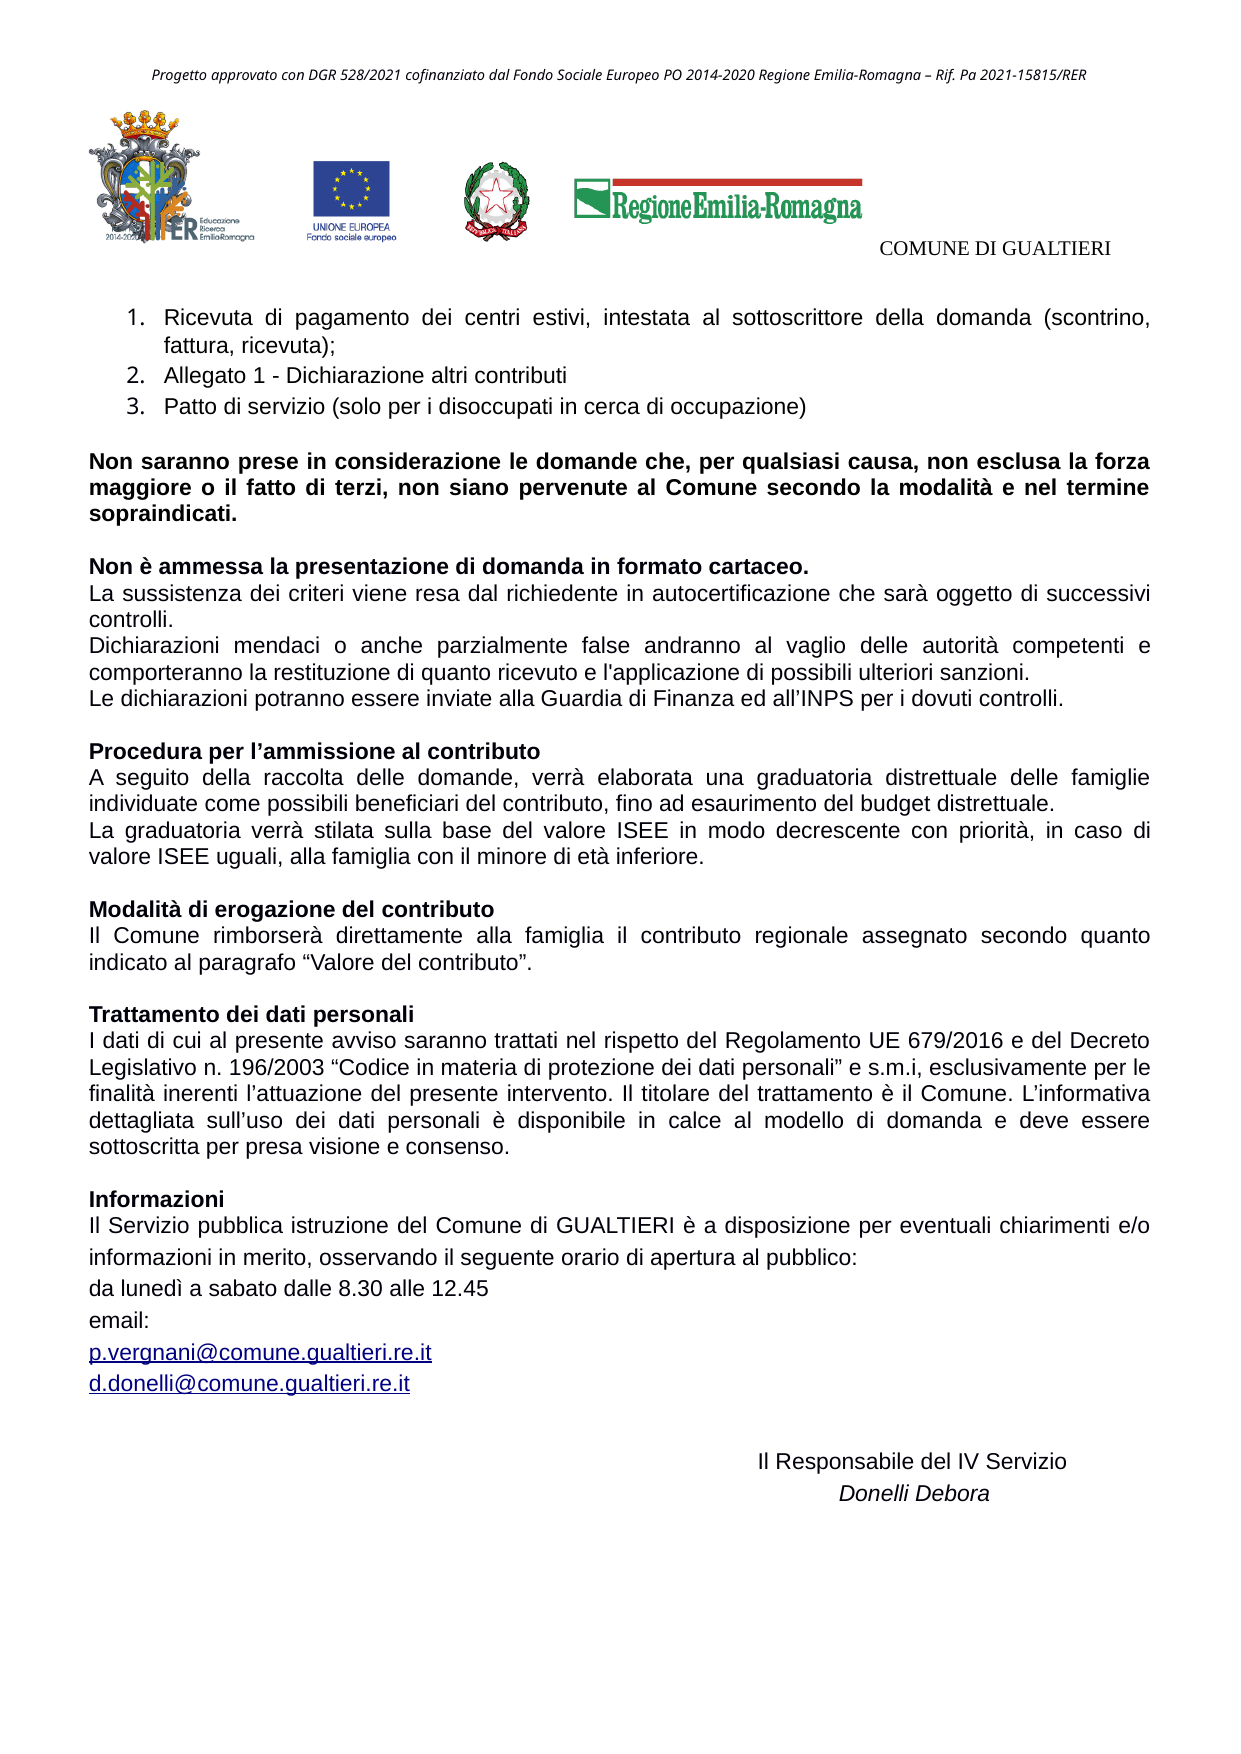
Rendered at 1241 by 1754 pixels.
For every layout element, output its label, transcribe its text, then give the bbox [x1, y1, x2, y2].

text email: [88, 1307, 1152, 1333]
text Le dichiarazioni potranno essere inviate alla Guardia di Finanza ed all’INPS per i dovuti controlli. [88, 685, 1152, 711]
text Non saranno prese in considerazione le domande che, per qualsiasi causa, non esclusa la forza maggiore o il fatto di terzi, non siano pervenute al Comune secondo la modalità e nel termine sopraindicati. [88, 448, 1152, 527]
text Non è ammessa la presentazione di domanda in formato cartaceo. [88, 553, 1152, 579]
text Modalità di erogazione del contributo [88, 896, 1152, 922]
subtitle Donelli Debora [679, 1480, 1152, 1506]
list Allegato 1 - Dichiarazione altri contributi [126, 359, 1152, 390]
text Il Responsabile del IV Servizio [679, 1448, 1152, 1474]
text p.vergnani@comune.gualtieri.re.it [88, 1339, 1152, 1365]
text da lunedì a sabato dalle 8.30 alle 12.45 [88, 1275, 1152, 1302]
text Dichiarazioni mendaci o anche parzialmente false andranno al vaglio delle autorità competenti e comporteranno la restituzione di quanto ricevuto e l'applicazione di possibili ulteriori sanzioni. [88, 632, 1152, 685]
text d.donelli@comune.gualtieri.re.it [88, 1370, 1152, 1397]
text Procedura per l’ammissione al contributo [88, 738, 1152, 764]
text La graduatoria verrà stilata sulla base del valore ISEE in modo decrescente con priorità, in caso di valore ISEE uguali, alla famiglia con il minore di età inferiore. [88, 817, 1152, 869]
list Patto di servizio (solo per i disoccupati in cerca di occupazione) [126, 390, 1152, 421]
text La sussistenza dei criteri viene resa dal richiedente in autocertificazione che sarà oggetto di successivi controlli. [88, 579, 1152, 632]
text Il Comune rimborserà direttamente alla famiglia il contributo regionale assegnato secondo quanto indicato al paragrafo “Valore del contributo”. [88, 922, 1152, 975]
text Il Servizio pubblica istruzione del Comune di GUALTIERI è a disposizione per eventuali chiarimenti e/o informazioni in merito, osservando il seguente orario di apertura al pubblico: [88, 1212, 1152, 1270]
text A seguito della raccolta delle domande, verrà elaborata una graduatoria distrettuale delle famiglie individuate come possibili beneficiari del contributo, fino ad esaurimento del budget distrettuale. [88, 764, 1152, 817]
text Informazioni [88, 1186, 1152, 1212]
text I dati di cui al presente avviso saranno trattati nel rispetto del Regolamento UE 679/2016 e del Decreto Legislativo n. 196/2003 “Codice in materia di protezione dei dati personali” e s.m.i, esclusivamente per le finalità inerenti l’attuazione del presente intervento. Il titolare del trattamento è il Comune. L’informativa dettagliata sull’uso dei dati personali è disponibile in calce al modello di domanda e deve essere sottoscritta per presa visione e consenso. [88, 1027, 1152, 1159]
text Trattamento dei dati personali [88, 1001, 1152, 1027]
list Ricevuta di pagamento dei centri estivi, intestata al sottoscrittore della domanda (scontrino, fattura, ricevuta); [126, 301, 1152, 359]
